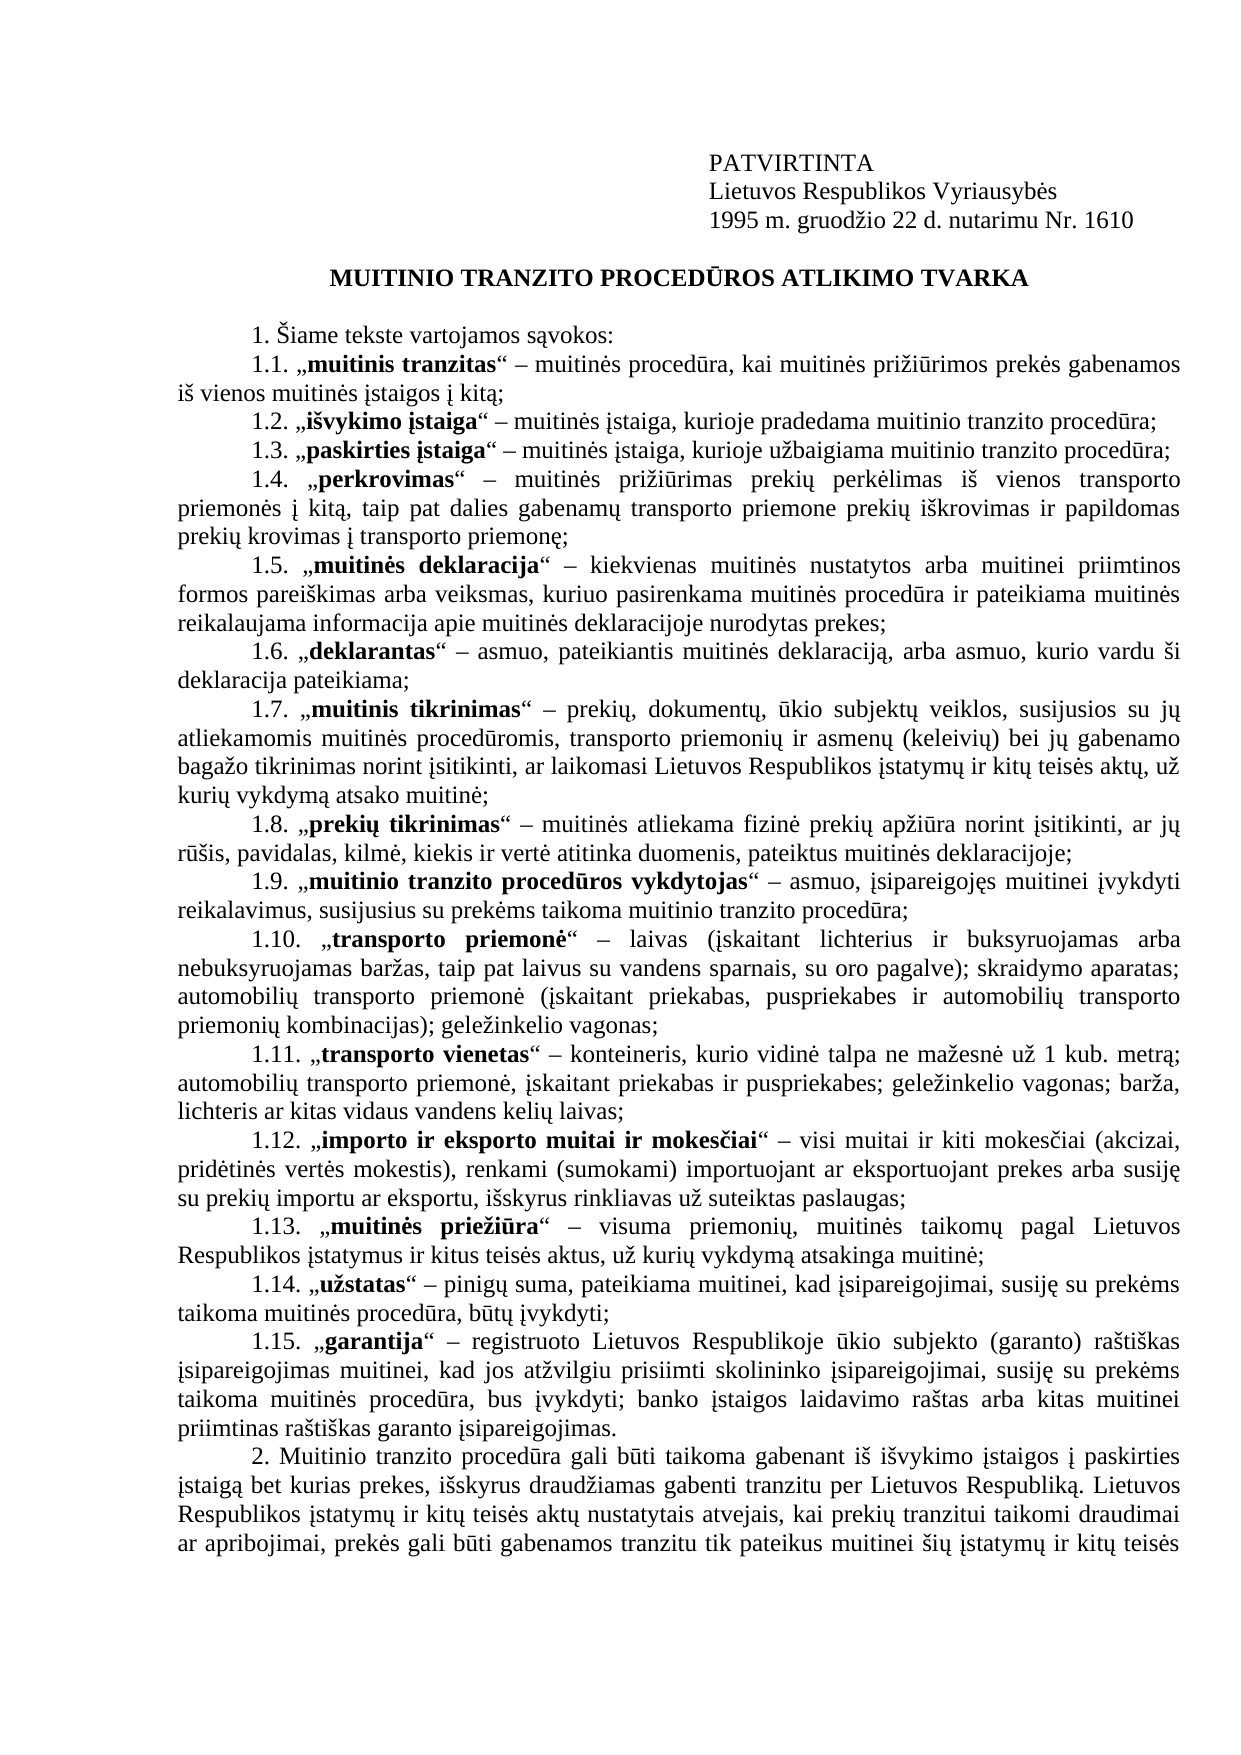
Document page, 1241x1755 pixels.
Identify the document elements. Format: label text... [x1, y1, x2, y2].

text 1.8. „prekių tikrinimas“ – muitinės atliekama fizinė prekių apžiūra norint įsitikinti, ar jų rūšis, pavidalas, kilmė, kiekis ir vertė atitinka duomenis, pateiktus muitinės deklaracijoje; [177, 809, 1181, 866]
text 1.10. „transporto priemonė“ – laivas (įskaitant lichterius ir buksyruojamas arba nebuksyruojamas baržas, taip pat laivus su vandens sparnais, su oro pagalve); skraidymo aparatas; automobilių transporto priemonė (įskaitant priekabas, puspriekabes ir automobilių transporto priemonių kombinacijas); geležinkelio vagonas; [177, 924, 1181, 1039]
text 1.9. „muitinio tranzito procedūros vykdytojas“ – asmuo, įsipareigojęs muitinei įvykdyti reikalavimus, susijusius su prekėms taikoma muitinio tranzito procedūra; [177, 866, 1181, 924]
text 1.4. „perkrovimas“ – muitinės prižiūrimas prekių perkėlimas iš vienos transporto priemonės į kitą, taip pat dalies gabenamų transporto priemone prekių iškrovimas ir papildomas prekių krovimas į transporto priemonę; [177, 464, 1181, 550]
text 1.14. „užstatas“ – pinigų suma, pateikiama muitinei, kad įsipareigojimai, susiję su prekėms taikoma muitinės procedūra, būtų įvykdyti; [177, 1269, 1181, 1326]
text 1.5. „muitinės deklaracija“ – kiekvienas muitinės nustatytos arba muitinei priimtinos formos pareiškimas arba veiksmas, kuriuo pasirenkama muitinės procedūra ir pateikiama muitinės reikalaujama informacija apie muitinės deklaracijoje nurodytas prekes; [177, 550, 1181, 636]
text 1. Šiame tekste vartojamos sąvokos: [177, 320, 1181, 349]
text 1995 m. gruodžio 22 d. nutarimu Nr. 1610 [177, 205, 1181, 234]
text 1.2. „išvykimo įstaiga“ – muitinės įstaiga, kurioje pradedama muitinio tranzito procedūra; [177, 406, 1181, 435]
text MUITINIO TRANZITO PROCEDŪROS ATLIKIMO TVARKA [177, 263, 1181, 291]
text 1.6. „deklarantas“ – asmuo, pateikiantis muitinės deklaraciją, arba asmuo, kurio vardu ši deklaracija pateikiama; [177, 636, 1181, 694]
text 1.13. „muitinės priežiūra“ – visuma priemonių, muitinės taikomų pagal Lietuvos Respublikos įstatymus ir kitus teisės aktus, už kurių vykdymą atsakinga muitinė; [177, 1211, 1181, 1269]
text 1.15. „garantija“ – registruoto Lietuvos Respublikoje ūkio subjekto (garanto) raštiškas įsipareigojimas muitinei, kad jos atžvilgiu prisiimti skolininko įsipareigojimai, susiję su prekėms taikoma muitinės procedūra, bus įvykdyti; banko įstaigos laidavimo raštas arba kitas muitinei priimtinas raštiškas garanto įsipareigojimas. [177, 1326, 1181, 1441]
text 1.12. „importo ir eksporto muitai ir mokesčiai“ – visi muitai ir kiti mokesčiai (akcizai, pridėtinės vertės mokestis), renkami (sumokami) importuojant ar eksportuojant prekes arba susiję su prekių importu ar eksportu, išskyrus rinkliavas už suteiktas paslaugas; [177, 1125, 1181, 1211]
text 1.11. „transporto vienetas“ – konteineris, kurio vidinė talpa ne mažesnė už 1 kub. metrą; automobilių transporto priemonė, įskaitant priekabas ir puspriekabes; geležinkelio vagonas; barža, lichteris ar kitas vidaus vandens kelių laivas; [177, 1039, 1181, 1125]
text PATVIRTINTA [709, 148, 1181, 176]
text Lietuvos Respublikos Vyriausybės [177, 176, 1181, 205]
text 2. Muitinio tranzito procedūra gali būti taikoma gabenant iš išvykimo įstaigos į paskirties įstaigą bet kurias prekes, išskyrus draudžiamas gabenti tranzitu per Lietuvos Respubliką. Lietuvos Respublikos įstatymų ir kitų teisės aktų nustatytais atvejais, kai prekių tranzitui taikomi draudimai ar apribojimai, prekės gali būti gabenamos tranzitu tik pateikus muitinei šių įstatymų ir kitų teisės [177, 1441, 1181, 1556]
text 1.3. „paskirties įstaiga“ – muitinės įstaiga, kurioje užbaigiama muitinio tranzito procedūra; [177, 435, 1181, 464]
text 1.1. „muitinis tranzitas“ – muitinės procedūra, kai muitinės prižiūrimos prekės gabenamos iš vienos muitinės įstaigos į kitą; [177, 349, 1181, 406]
text 1.7. „muitinis tikrinimas“ – prekių, dokumentų, ūkio subjektų veiklos, susijusios su jų atliekamomis muitinės procedūromis, transporto priemonių ir asmenų (keleivių) bei jų gabenamo bagažo tikrinimas norint įsitikinti, ar laikomasi Lietuvos Respublikos įstatymų ir kitų teisės aktų, už kurių vykdymą atsako muitinė; [177, 694, 1181, 809]
